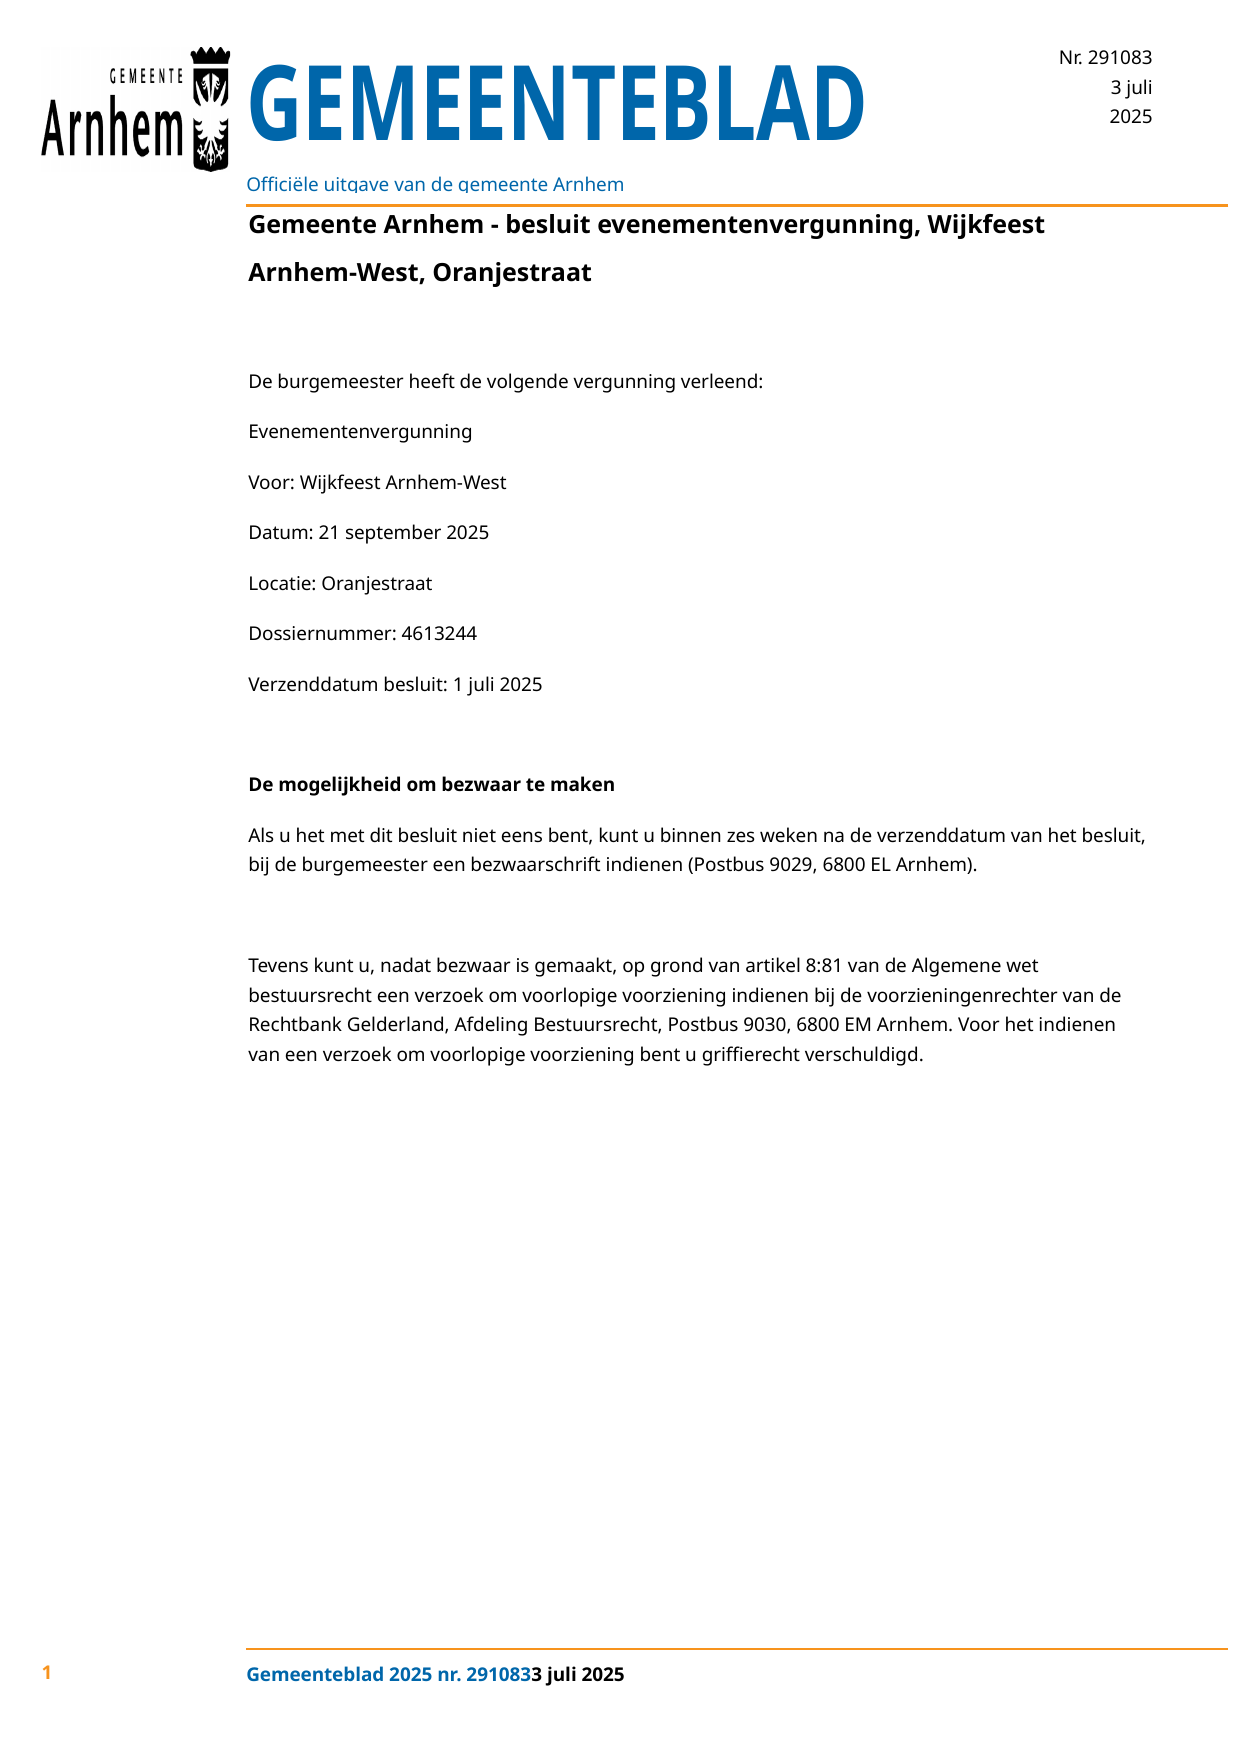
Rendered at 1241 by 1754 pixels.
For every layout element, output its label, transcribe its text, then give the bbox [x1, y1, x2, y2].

text Dossiernummer: 4613244 [248, 620, 1152, 646]
text De mogelijkheid om bezwaar te maken [248, 772, 1152, 797]
text Tevens kunt u, nadat bezwaar is gemaakt, op grond van artikel 8:81 van de Algemene wet bestuursrecht een verzoek om voorlopige voorziening indienen bij de voorzieningenrechter van de Rechtbank Gelderland, Afdeling Bestuursrecht, Postbus 9030, 6800 EM Arnhem. Voor het indienen van een verzoek om voorlopige voorziening bent u griffierecht verschuldigd. [248, 952, 1152, 1067]
text Als u het met dit besluit niet eens bent, kunt u binnen zes weken na de verzenddatum van het besluit, bij de burgemeester een bezwaarschrift indienen (Postbus 9029, 6800 EL Arnhem). [248, 822, 1152, 877]
text Locatie: Oranjestraat [248, 570, 1152, 596]
text Datum: 21 september 2025 [248, 519, 1152, 545]
text De burgemeester heeft de volgende vergunning verleend: [248, 368, 1152, 394]
text Voor: Wijkfeest Arnhem-West [248, 469, 1152, 495]
text Gemeente Arnhem - besluit evenementenvergunning, Wijkfeest Arnhem-West, Oranjestraat [248, 207, 1152, 288]
text Verzenddatum besluit: 1 juli 2025 [248, 671, 1152, 697]
text Evenementenvergunning [248, 419, 1152, 444]
picture [41, 47, 231, 172]
